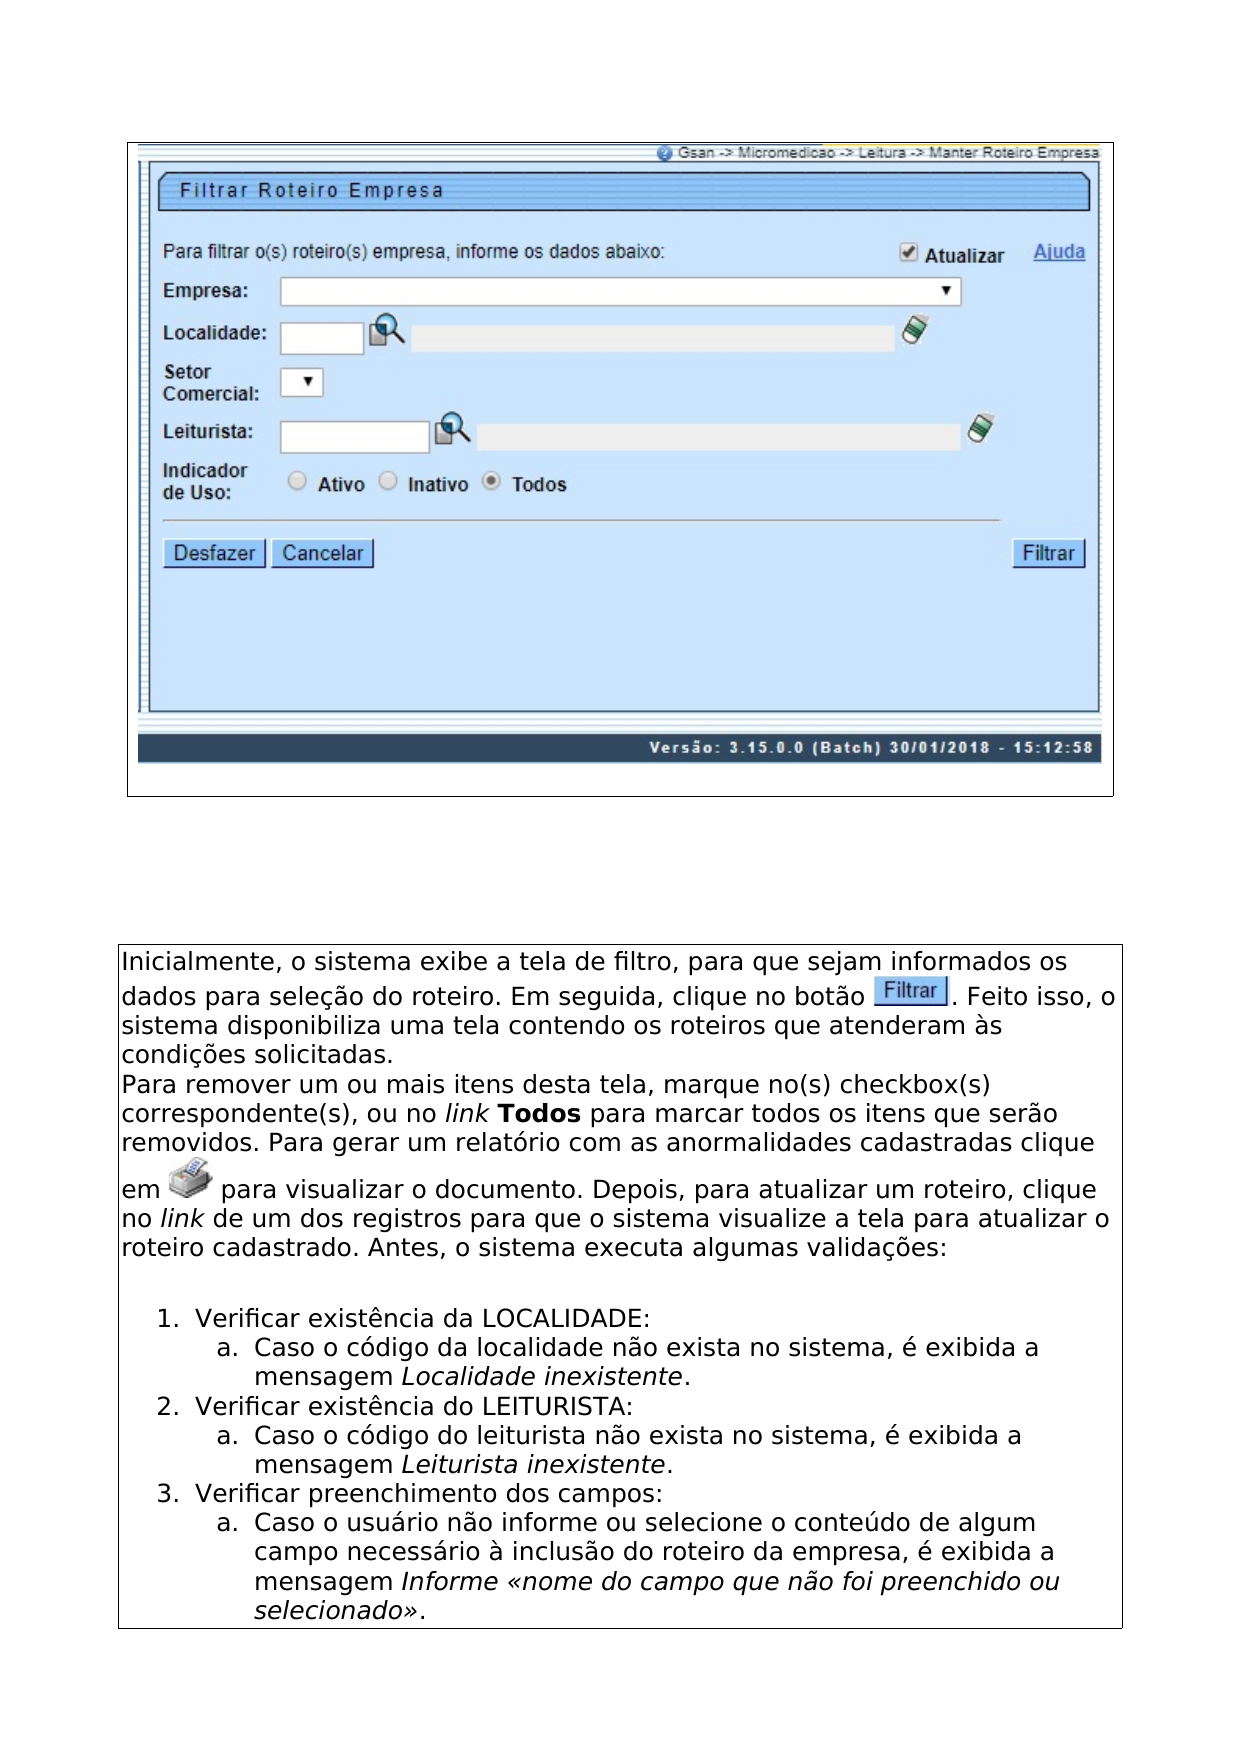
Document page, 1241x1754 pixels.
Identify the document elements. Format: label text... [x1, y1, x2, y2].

table_header Inicialmente, o sistema exibe a tela de filtro, para que sejam informados os dados para seleção do roteiro. Em seguida, clique no botão . Feito isso, o sistema disponibiliza uma tela contendo os roteiros que atenderam às condições solicitadas. Para remover um ou mais itens desta tela, marque no(s) checkbox(s) correspondente(s), ou no link Todos para marcar todos os itens que serão removidos. Para gerar um relatório com as anormalidades cadastradas clique em para visualizar o documento. Depois, para atualizar um roteiro, clique no link de um dos registros para que o sistema visualize a tela para atualizar o roteiro cadastrado. Antes, o sistema executa algumas validações: Verificar existência da LOCALIDADE: Caso o código da localidade não exista no sistema, é exibida a mensagem Localidade inexistente. Verificar existência do LEITURISTA: Caso o código do leiturista não exista no sistema, é exibida a mensagem Leiturista inexistente. Verificar preenchimento dos campos: Caso o usuário não informe ou selecione o conteúdo de algum campo necessário à inclusão do roteiro da empresa, é exibida a mensagem Informe «nome do campo que não foi preenchido ou selecionado». Verificar duplicidade de roteiro empresa para a quadra: Caso a quadra informada já possua roteiro empresa informado, é exibida a mensagem: Esta Quadra já possui roteiro empresa associada. Verificar sucesso da transação: Caso o código de retorno da operação efetuada no banco de dados seja diferente de zero, é exibida a mensagem conforme o código de retorno; caso contrário, o sistema exibe a mensagem «descrição da função» efetuada com sucesso. Solicitar confirmação de alteração: Caso o usuário solicite uma alteração dos dados, o sistema mostra uma tela de confirmação exibindo a seguinte mensagem Confirma quadras «números das quadras» para alteração? Atualização realizada por outro usuário: Caso o usuário tente atualizar um roteiro já atualizado durante a manutenção corrente, o sistema exibe a mensagem Esse roteiro da empresa foi atualizada por outro usuário. Realize uma nova atualização. [119, 945, 1122, 1628]
picture [873, 976, 951, 1006]
picture [168, 1157, 213, 1198]
table_header [128, 143, 1113, 796]
picture [138, 144, 1103, 764]
